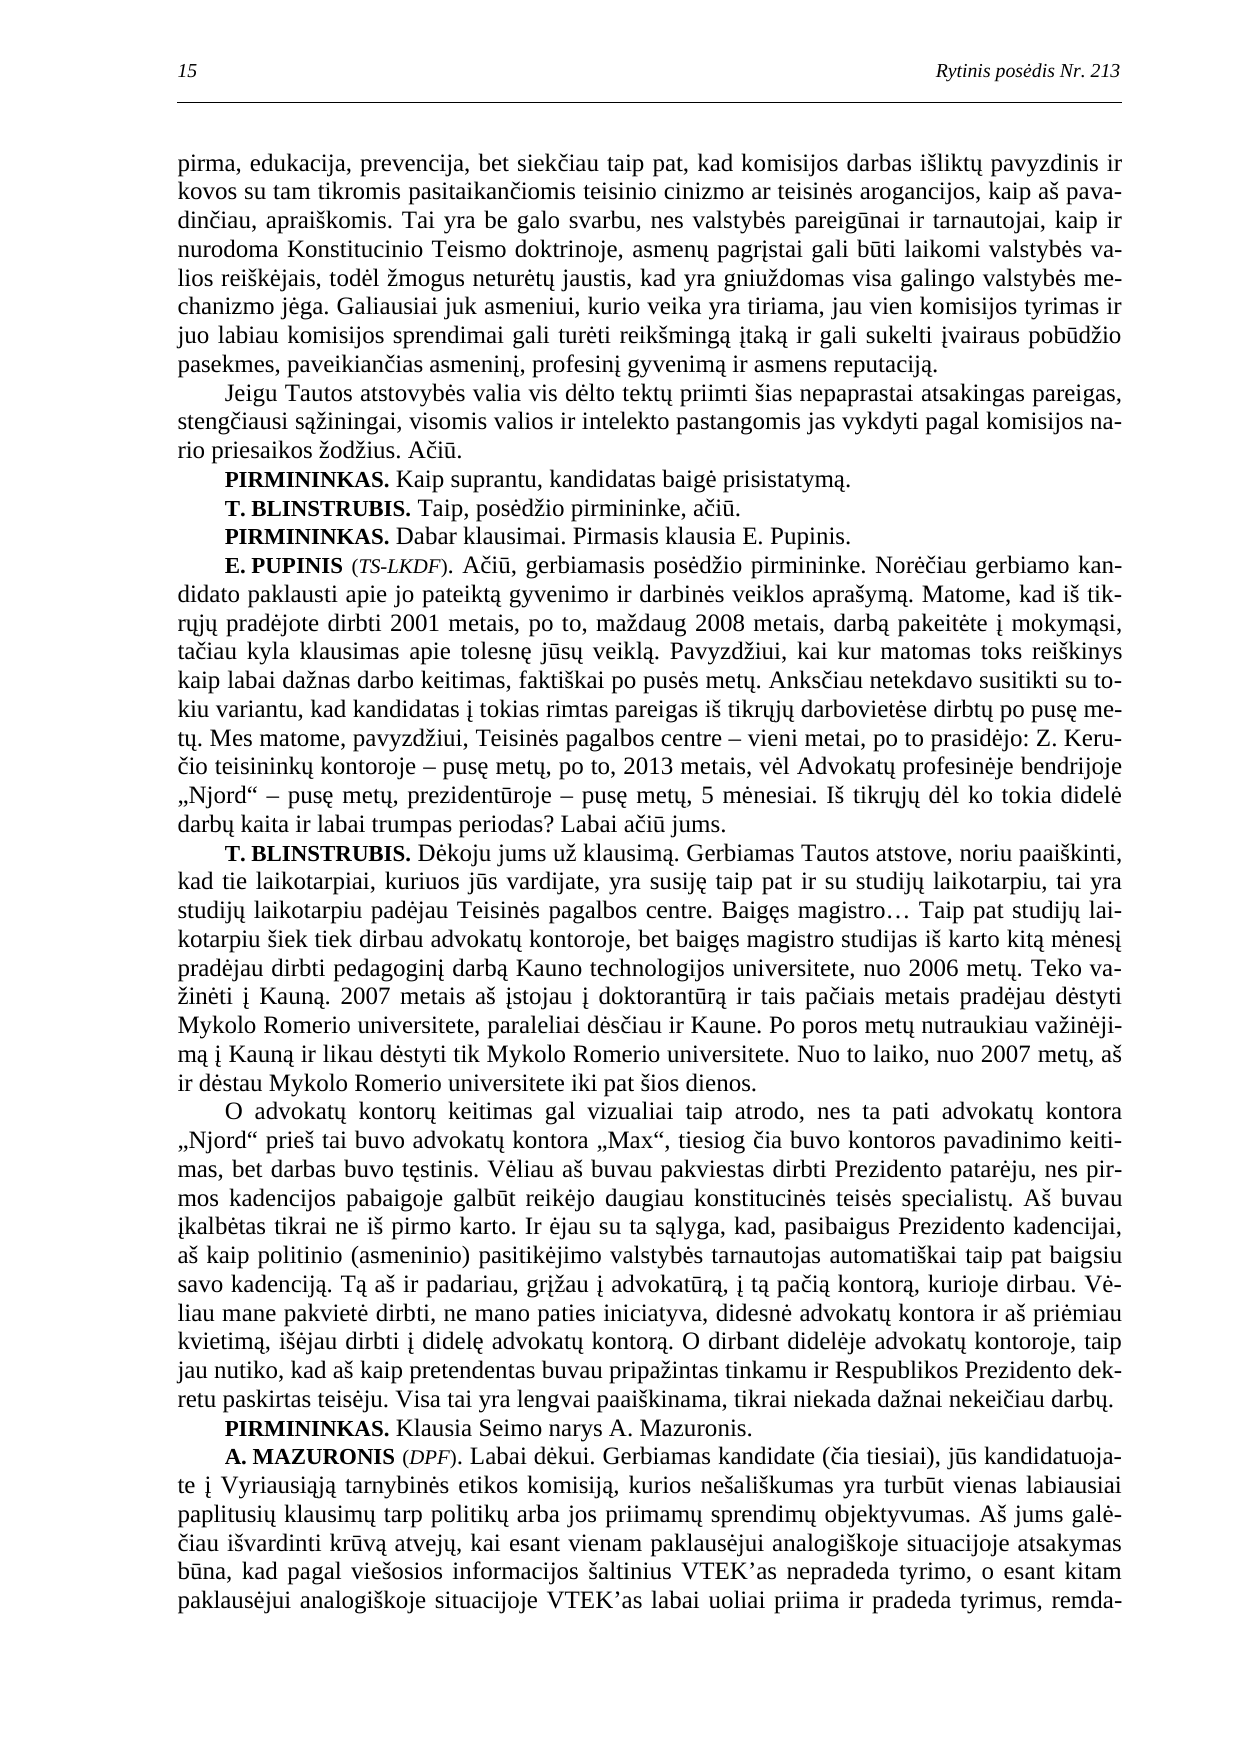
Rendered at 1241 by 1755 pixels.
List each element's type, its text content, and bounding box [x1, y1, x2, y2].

text PIRMININKAS. Klau­sia Sei­mo na­rys A. Ma­zu­ro­nis. [177, 1413, 1122, 1441]
text T. BLINSTRUBIS. Dė­ko­ju jums už klau­si­mą. Ger­bia­mas Tau­tos at­sto­ve, no­riu pa­aiš­kin­ti, kad tie lai­ko­tar­piai, ku­riuos jūs var­di­ja­te, yra su­si­ję taip pat ir su stu­di­jų lai­ko­tar­piu, tai yra stu­di­jų lai­ko­tar­piu pa­dė­jau Tei­si­nės pa­gal­bos cen­tre. Bai­gęs ma­gist­ro… Taip pat stu­di­jų lai­ko­tar­piu šiek tiek dir­bau ad­vo­ka­tų kon­to­ro­je, bet bai­gęs ma­gist­ro stu­di­jas iš kar­to ki­tą mė­ne­sį pra­dė­jau dirb­ti pe­da­go­gi­nį dar­bą Kau­no tech­no­lo­gi­jos uni­ver­si­te­te, nuo 2006 me­tų. Te­ko va­ži­nė­ti į Kau­ną. 2007 me­tais aš įsto­jau į dok­to­ran­tū­rą ir tais pa­čiais me­tais pra­dė­jau dės­ty­ti My­ko­lo Ro­me­rio uni­ver­si­te­te, pa­ra­le­liai dės­čiau ir Kau­ne. Po po­ros me­tų nu­trau­kiau va­ži­nė­ji­mą į Kau­ną ir li­kau dės­ty­ti tik My­ko­lo Ro­me­rio uni­ver­si­te­te. Nuo to lai­ko, nuo 2007 me­tų, aš ir dė­s­tau My­ko­lo Ro­me­rio uni­ver­si­te­te iki pat šios die­nos. [177, 838, 1122, 1096]
text PIRMININKAS. Kaip su­pran­tu, kan­di­da­tas bai­gė pri­sis­ta­ty­mą. [177, 464, 1122, 493]
text O ad­vo­ka­tų kon­to­rų kei­ti­mas gal vi­zu­a­liai taip at­ro­do, nes ta pa­ti ad­vo­ka­tų kon­to­ra „Njord“ prieš tai bu­vo ad­vo­ka­tų kon­to­ra „Max“, tie­siog čia bu­vo kon­to­ros pa­va­di­ni­mo kei­ti­mas, bet dar­bas bu­vo tęs­ti­nis. Vė­liau aš bu­vau pa­kvies­tas dirb­ti Pre­zi­den­to pa­ta­rė­ju, nes pir­mos ka­den­ci­jos pa­bai­go­je gal­būt rei­kė­jo dau­giau kon­sti­tu­ci­nės tei­sės spe­cia­lis­tų. Aš bu­vau įkal­bė­tas tik­rai ne iš pir­mo kar­to. Ir ėjau su ta są­ly­ga, kad, pa­si­bai­gus Pre­zi­den­to ka­den­ci­jai, aš kaip po­li­ti­nio (as­me­ni­nio) pa­si­ti­kė­ji­mo vals­ty­bės tar­nau­to­jas au­to­ma­tiš­kai taip pat baig­siu sa­vo ka­den­ci­ją. Tą aš ir pa­da­riau, grį­žau į ad­vo­ka­tū­rą, į tą pa­čią kon­to­rą, ku­rio­je dir­bau. Vė­liau ma­ne pa­kvie­tė dirb­ti, ne ma­no pa­ties ini­cia­ty­va, di­des­nė ad­vo­ka­tų kon­to­ra ir aš pri­ėmiau kvie­ti­mą, iš­ėjau dirb­ti į di­de­lę ad­vo­ka­tų kon­to­rą. O dir­bant di­de­lė­je ad­vo­ka­tų kon­to­ro­je, taip jau nu­ti­ko, kad aš kaip pre­ten­den­tas bu­vau pri­pa­žin­tas tin­ka­mu ir Res­pub­li­kos Pre­zi­den­to dek­re­tu pa­skir­tas tei­sė­ju. Vi­sa tai yra leng­vai pa­aiš­ki­na­ma, tik­rai nie­ka­da daž­nai ne­kei­čiau dar­bų. [177, 1096, 1122, 1413]
text pir­ma, edu­ka­ci­ja, pre­ven­ci­ja, bet siek­čiau taip pat, kad ko­mi­si­jos dar­bas iš­lik­tų pa­vyz­di­nis ir ko­vos su tam tik­ro­mis pa­si­tai­kan­čio­mis tei­si­nio ci­niz­mo ar tei­si­nės aro­gan­ci­jos, kaip aš pa­va­din­čiau, ap­raiš­ko­mis. Tai yra be ga­lo svar­bu, nes vals­ty­bės pa­rei­gū­nai ir tar­nau­to­jai, kaip ir nu­ro­do­ma Kon­sti­tu­ci­nio Teis­mo dok­tri­no­je, as­me­nų pa­grįs­tai ga­li bū­ti lai­ko­mi vals­ty­bės va­lios reiš­kė­jais, to­dėl žmo­gus ne­tu­rė­tų jaus­tis, kad yra gniuž­do­mas vi­sa ga­lin­go vals­ty­bės me­cha­niz­mo jė­ga. Ga­liau­siai juk as­me­niui, ku­rio vei­ka yra ti­ria­ma, jau vien ko­mi­si­jos ty­ri­mas ir juo la­biau ko­mi­si­jos spren­di­mai ga­li tu­rė­ti reikš­min­gą įta­ką ir ga­li su­kel­ti įvai­raus po­bū­džio pa­sek­mes, pa­vei­kian­čias as­me­ni­nį, pro­fe­si­nį gy­ve­ni­mą ir as­mens re­pu­ta­ci­ją. [177, 148, 1122, 378]
text Jei­gu Tau­tos at­sto­vy­bės va­lia vis dėl­to tek­tų pri­im­ti šias ne­pa­pras­tai at­sa­kin­gas pa­rei­gas, steng­čiau­si są­ži­nin­gai, vi­so­mis va­lios ir in­te­lek­to pa­stan­go­mis jas vyk­dy­ti pa­gal ko­mi­si­jos na­rio prie­sai­kos žo­džius. Ačiū. [177, 378, 1122, 464]
text T. BLINSTRUBIS. Taip, po­sė­džio pir­mi­nin­ke, ačiū. [177, 493, 1122, 521]
text E. PUPINIS (TS-LKDF). Ačiū, ger­bia­ma­sis po­sė­džio pir­mi­nin­ke. No­rė­čiau ger­bia­mo kan­di­da­to pa­klaus­ti apie jo pa­teik­tą gy­ve­ni­mo ir dar­bi­nės veik­los ap­ra­šy­mą. Ma­to­me, kad iš tik­rų­jų pra­dė­jo­te dirb­ti 2001 me­tais, po to, maž­daug 2008 me­tais, dar­bą pa­kei­tė­te į mo­ky­mą­si, ta­čiau ky­la klau­si­mas apie to­les­nę jū­sų veik­lą. Pa­vyz­džiui, kai kur ma­to­mas toks reiš­ki­nys kaip la­bai daž­nas dar­bo kei­ti­mas, fak­tiš­kai po pu­sės me­tų. Anks­čiau ne­tek­da­vo su­si­tik­ti su to­kiu va­rian­tu, kad kan­di­da­tas į to­kias rim­tas pa­rei­gas iš tik­rų­jų dar­bo­vie­tė­se dirb­tų po pu­sę me­tų. Mes ma­to­me, pa­vyz­džiui, Tei­si­nės pa­gal­bos cen­tre – vie­ni me­tai, po to pra­si­dė­jo: Z. Ke­ru­čio tei­si­nin­kų kon­to­ro­je – pu­sę me­tų, po to, 2013 me­tais, vėl Ad­vo­ka­tų pro­fe­si­nė­je ben­dri­jo­je „Njord“ – pu­sę me­tų, pre­zi­den­tū­ro­je – pu­sę me­tų, 5 mė­ne­siai. Iš tik­rų­jų dėl ko to­kia di­de­lė dar­bų kai­ta ir la­bai trum­pas pe­ri­odas? La­bai ačiū jums. [177, 550, 1122, 838]
text A. MAZURONIS (DPF). La­bai dė­kui. Ger­bia­mas kan­di­da­te (čia tie­siai), jūs kan­di­da­tuo­ja­te į Vy­riau­si­ą­ją tar­ny­bi­nės eti­kos ko­mi­si­ją, ku­rios ne­ša­liš­ku­mas yra tur­būt vie­nas la­biau­siai pa­pli­tu­sių klau­si­mų tarp po­li­ti­kų ar­ba jos pri­ima­mų spren­di­mų ob­jek­ty­vu­mas. Aš jums ga­lė­čiau iš­var­din­ti krū­vą at­ve­jų, kai esant vie­nam pa­klau­sė­jui ana­lo­giš­ko­je si­tu­a­ci­jo­je at­sa­ky­mas bū­na, kad pa­gal vie­šo­sios in­for­ma­ci­jos šal­ti­nius VTEKʼas ne­pra­de­da ty­ri­mo, o esant ki­tam pa­klau­sė­jui ana­lo­giš­ko­je si­tu­a­ci­jo­je VTEKʼas la­bai uo­liai pri­ima ir pra­de­da ty­ri­mus, rem­da­ [177, 1441, 1122, 1614]
text PIRMININKAS. Da­bar klau­si­mai. Pir­ma­sis klau­sia E. Pu­pi­nis. [177, 521, 1122, 550]
